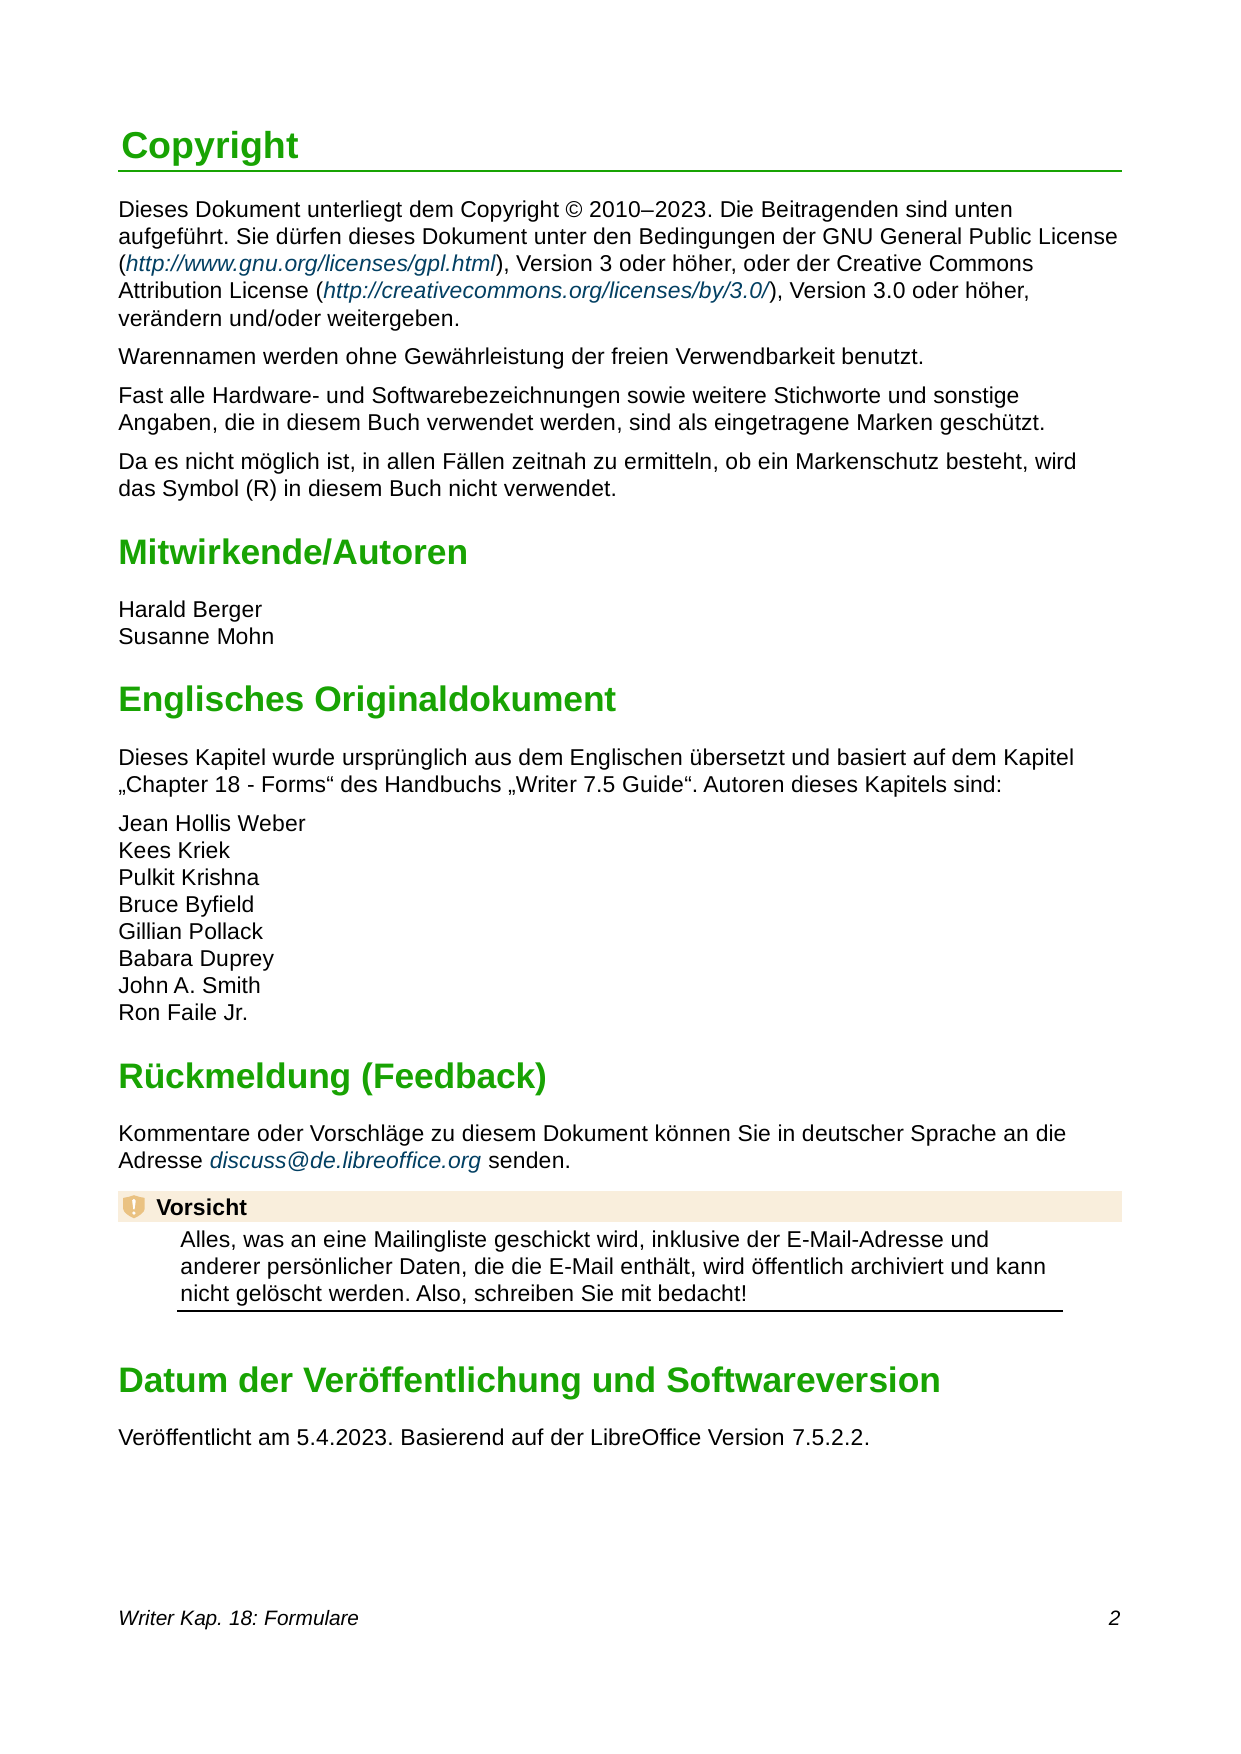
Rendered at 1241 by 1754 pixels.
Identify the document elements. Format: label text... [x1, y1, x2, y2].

list Vorsicht [118, 1191, 1122, 1222]
text Harald Berger Susanne Mohn [118, 595, 1122, 649]
text Copyright [118, 121, 1122, 170]
text Dieses Kapitel wurde ursprünglich aus dem Englischen übersetzt und basiert auf dem Kapitel „Chapter 18 - Forms“ des Handbuchs „Writer 7.5 Guide“. Autoren dieses Kapitels sind: [118, 743, 1122, 797]
text Jean Hollis Weber Kees Kriek Pulkit Krishna Bruce Byfield Gillian Pollack Babara Duprey John A. Smith Ron Faile Jr. [118, 809, 1122, 1026]
text Mitwirkende/Autoren [118, 531, 1122, 572]
text Da es nicht möglich ist, in allen Fällen zeitnah zu ermitteln, ob ein Markenschutz besteht, wird das Symbol (R) in diesem Buch nicht verwendet. [118, 447, 1122, 502]
text Datum der Veröffentlichung und Softwareversion [118, 1359, 1122, 1399]
text Veröffentlicht am 5.4.2023. Basierend auf der LibreOffice Version 7.5.2.2. [118, 1423, 1122, 1450]
text Dieses Dokument unterliegt dem Copyright © 2010–2023. Die Beitragenden sind unten aufgeführt. Sie dürfen dieses Dokument unter den Bedingungen der GNU General Public License (http://www.gnu.org/licenses/gpl.html), Version 3 oder höher, oder der Creative Commons Attribution License (http://creativecommons.org/licenses/by/3.0/), Version 3.0 oder höher, verändern und/oder weitergeben. [118, 196, 1122, 331]
text Warennamen werden ohne Gewährleistung der freien Verwendbarkeit benutzt. [118, 343, 1122, 370]
text Englisches Originaldokument [118, 679, 1122, 719]
text Kommentare oder Vorschläge zu diesem Dokument können Sie in deutscher Sprache an die Adresse discuss@de.libreoffice.org senden. [118, 1119, 1122, 1173]
text Rückmeldung (Feedback) [118, 1055, 1122, 1096]
text Fast alle Hardware- und Softwarebezeichnungen sowie weitere Stichworte und sonstige Angaben, die in diesem Buch verwendet werden, sind als eingetragene Marken geschützt. [118, 382, 1122, 436]
text Alles, was an eine Mailingliste geschickt wird, inklusive der E-Mail-Adresse und anderer persönlicher Daten, die die E-Mail enthält, wird öffentlich archiviert und kann nicht gelöscht werden. Also, schreiben Sie mit bedacht! [177, 1222, 1063, 1310]
